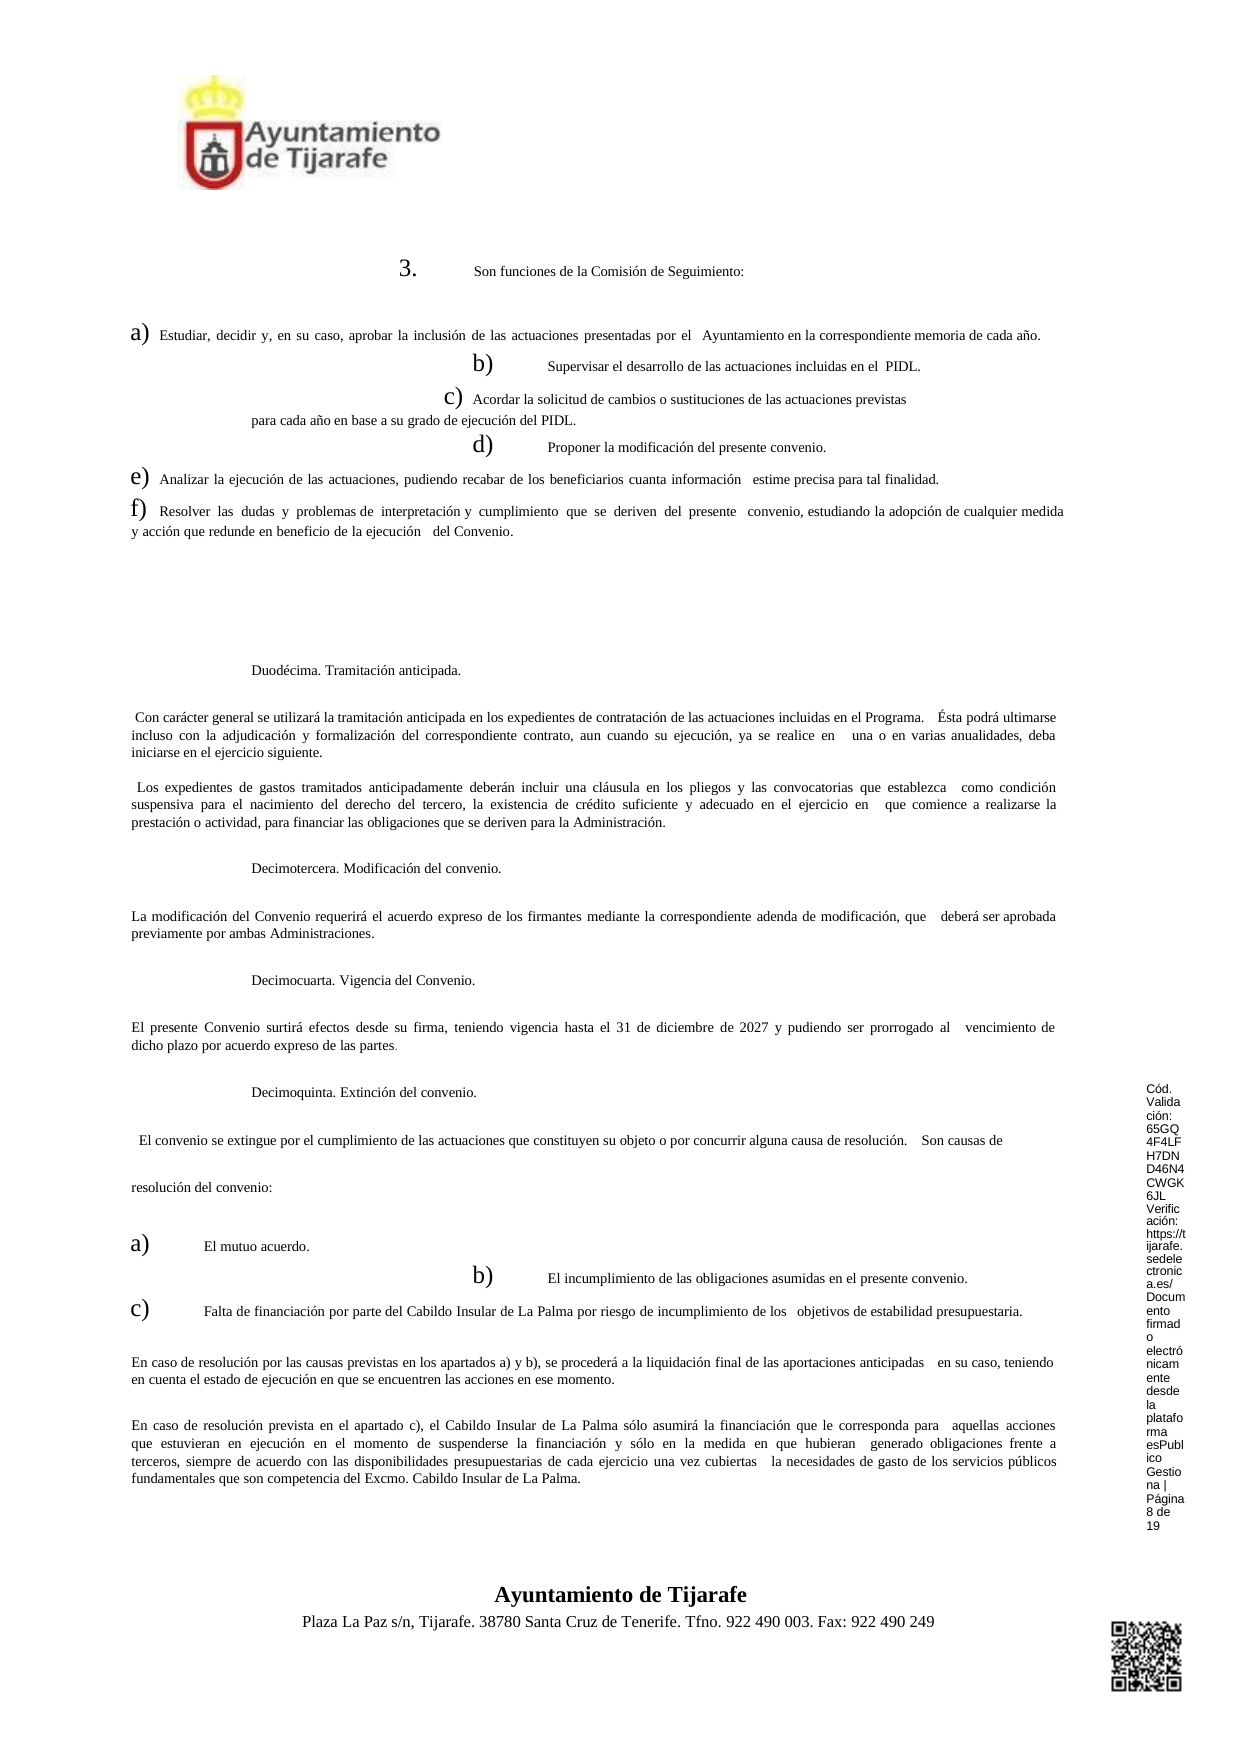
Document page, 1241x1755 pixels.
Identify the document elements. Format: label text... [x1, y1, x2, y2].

text El presente Convenio surtirá efectos desde su firma, teniendo vigencia hasta el 31 de diciembre de 2027 y pudiendo ser prorrogado al vencimiento de dicho plazo por acuerdo expreso de las partes. [131, 1019, 1056, 1053]
text Documento firmado electrónicamente desde la plataforma esPublico Gestiona | Página 8 de 19 [1146, 1291, 1186, 1533]
text Verificación: https://tijarafe.sedelectronica.es/ [1146, 1203, 1186, 1291]
list El mutuo acuerdo. [130, 1228, 1144, 1257]
list Supervisar el desarrollo de las actuaciones incluidas en el PIDL. [472, 348, 1195, 377]
list Estudiar, decidir y, en su caso, aprobar la inclusión de las actuaciones presentadas por el Ayuntamiento en la correspondiente memoria de cada año. [130, 317, 1064, 346]
text El convenio se extingue por el cumplimiento de las actuaciones que constituyen su objeto o por concurrir alguna causa de resolución. Son causas de resolución del convenio: [131, 1132, 1043, 1195]
list Analizar la ejecución de las actuaciones, pudiendo recabar de los beneficiarios cuanta información estime precisa para tal finalidad. [130, 461, 1065, 490]
list Falta de financiación por parte del Cabildo Insular de La Palma por riesgo de incumplimiento de los objetivos de estabilidad presupuestaria. [130, 1293, 1057, 1321]
list Proponer la modificación del presente convenio. [472, 430, 1195, 458]
text Los expedientes de gastos tramitados anticipadamente deberán incluir una cláusula en los pliegos y las convocatorias que establezca como condición suspensiva para el nacimiento del derecho del tercero, la existencia de crédito suficiente y adecuado en el ejercicio en que comience a realizarse la prestación o actividad, para financiar las obligaciones que se deriven para la Administración. [131, 778, 1057, 830]
text Con carácter general se utilizará la tramitación anticipada en los expedientes de contratación de las actuaciones incluidas en el Programa. Ésta podrá ultimarse incluso con la adjudicación y formalización del correspondiente contrato, aun cuando su ejecución, ya se realice en una o en varias anualidades, deba iniciarse en el ejercicio siguiente. [131, 709, 1057, 761]
text En caso de resolución por las causas previstas en los apartados a) y b), se procederá a la liquidación final de las aportaciones anticipadas en su caso, teniendo en cuenta el estado de ejecución en que se encuentren las acciones en ese momento. [131, 1353, 1056, 1387]
text En caso de resolución prevista en el apartado c), el Cabildo Insular de La Palma sólo asumirá la financiación que le corresponda para aquellas acciones que estuvieran en ejecución en el momento de suspenderse la financiación y sólo en la medida en que hubieran generado obligaciones frente a terceros, siempre de acuerdo con las disponibilidades presupuestarias de cada ejercicio una vez cubiertas la necesidades de gasto de los servicios públicos fundamentales que son competencia del Excmo. Cabildo Insular de La Palma. [131, 1417, 1057, 1487]
text La modificación del Convenio requerirá el acuerdo expreso de los firmantes mediante la correspondiente adenda de modificación, que deberá ser aprobada previamente por ambas Administraciones. [131, 908, 1058, 942]
text Decimotercera. Modificación del convenio. [251, 860, 1195, 877]
list Acordar la solicitud de cambios o sustituciones de las actuaciones previstas para cada año en base a su grado de ejecución del PIDL. [251, 381, 913, 428]
text Cód. Validación: 65GQ4F4LFH7DND46N4CWGK6JL [1146, 1082, 1186, 1203]
list El incumplimiento de las obligaciones asumidas en el presente convenio. [472, 1260, 1144, 1289]
list Son funciones de la Comisión de Seguimiento: [399, 253, 1195, 282]
text Decimoquinta. Extinción del convenio. [251, 1083, 1144, 1100]
list Resolver las dudas y problemas de interpretación y cumplimiento que se deriven del presente convenio, estudiando la adopción de cualquier medida y acción que redunde en beneficio de la ejecución del Convenio. [130, 493, 1064, 540]
text Duodécima. Tramitación anticipada. [251, 662, 1195, 678]
text Decimocuarta. Vigencia del Convenio. [251, 971, 1195, 988]
